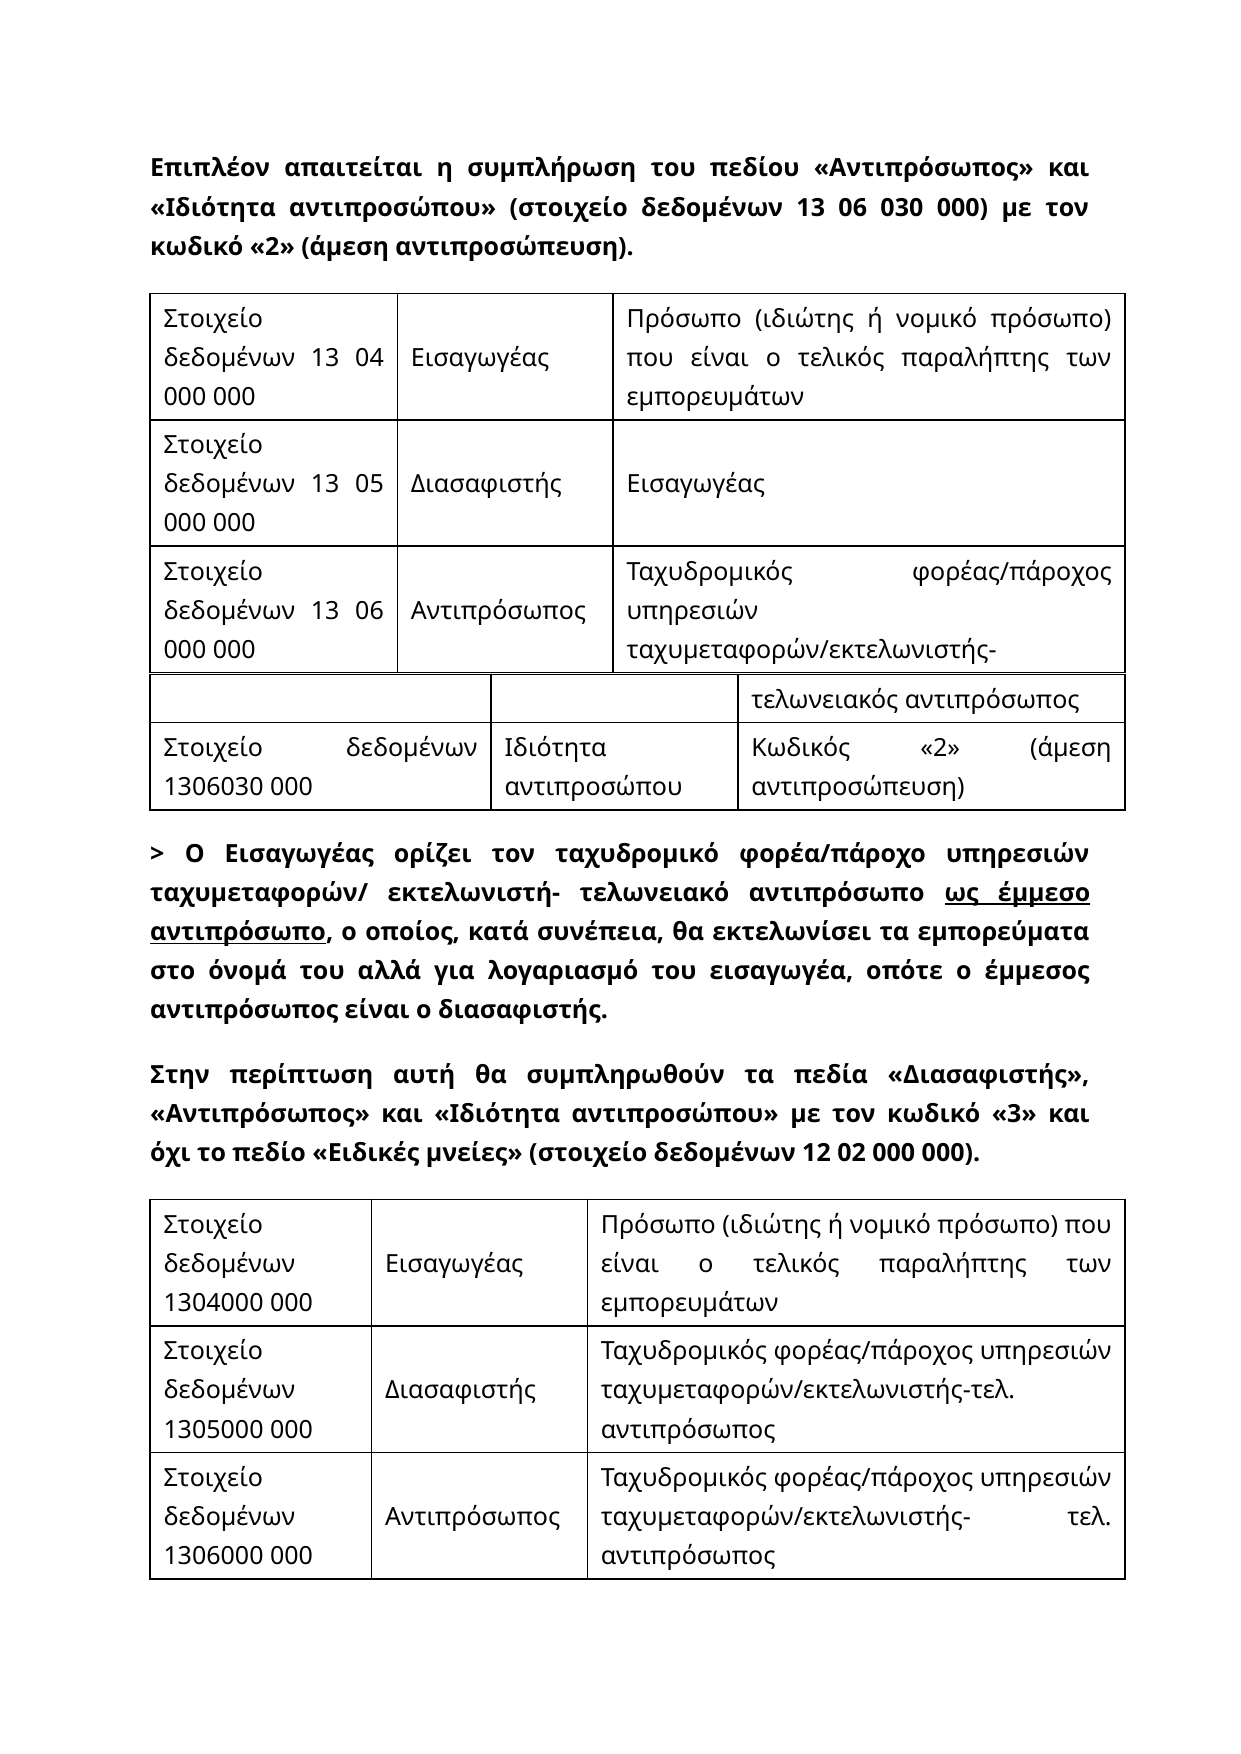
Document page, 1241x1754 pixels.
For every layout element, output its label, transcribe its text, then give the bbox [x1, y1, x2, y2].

table_cell Ταχυδρομικός φορέας/πάροχος υπηρεσιών ταχυμεταφορών/εκτελωνιστής- [614, 547, 1124, 672]
table_cell Στοιχείο δεδομένων 1306030 000 [151, 723, 490, 809]
table_header Εισαγωγέας [372, 1200, 587, 1325]
text Επιπλέον απαιτείται η συμπλήρωση του πεδίου «Αντιπρόσωπος» και «Ιδιότητα αντιπροσώπου» (στοιχείο δεδομένων 13 06 030 000) με τον κωδικό «2» (άμεση αντιπροσώπευση). [150, 150, 1090, 262]
text Στην περίπτωση αυτή θα συμπληρωθούν τα πεδία «Διασαφιστής», «Αντιπρόσωπος» και «Ιδιότητα αντιπροσώπου» με τον κωδικό «3» και όχι το πεδίο «Ειδικές μνείες» (στοιχείο δεδομένων 12 02 000 000). [150, 1056, 1090, 1169]
table_header Στοιχείο δεδομένων 13 04 000 000 [151, 294, 397, 419]
table_cell Στοιχείο δεδομένων 13 06 000 000 [151, 547, 397, 672]
table_cell Εισαγωγέας [614, 421, 1124, 545]
table_cell Στοιχείο δεδομένων 13 05 000 000 [151, 421, 397, 545]
table_header Πρόσωπο (ιδιώτης ή νομικό πρόσωπο) που είναι ο τελικός παραλήπτης των εμπορευμάτων [588, 1200, 1124, 1325]
table_header Εισαγωγέας [398, 294, 612, 419]
table_cell Ιδιότητα αντιπροσώπου [492, 723, 737, 809]
table_cell Στοιχείο δεδομένων 1306000 000 [151, 1453, 371, 1578]
table_header [151, 675, 490, 722]
table_header Πρόσωπο (ιδιώτης ή νομικό πρόσωπο) που είναι ο τελικός παραλήπτης των εμπορευμάτων [614, 294, 1124, 419]
table_cell Ταχυδρομικός φορέας/πάροχος υπηρεσιών ταχυμεταφορών/εκτελωνιστής-τελ. αντιπρόσωπος [588, 1327, 1124, 1452]
text > Ο Εισαγωγέας ορίζει τον ταχυδρομικό φορέα/πάροχο υπηρεσιών ταχυμεταφορών/ εκτελωνιστή- τελωνειακό αντιπρόσωπο ως έμμεσο αντιπρόσωπο, ο οποίος, κατά συνέπεια, θα εκτελωνίσει τα εμπορεύματα στο όνομά του αλλά για λογαριασμό του εισαγωγέα, οπότε ο έμμεσος αντιπρόσωπος είναι ο διασαφιστής. [150, 835, 1090, 1026]
table_cell Αντιπρόσωπος [398, 547, 612, 672]
table_header τελωνειακός αντιπρόσωπος [739, 675, 1124, 722]
table_header [492, 675, 737, 722]
table_cell Διασαφιστής [372, 1327, 587, 1452]
table_cell Διασαφιστής [398, 421, 612, 545]
table_cell Αντιπρόσωπος [372, 1453, 587, 1578]
table_cell Στοιχείο δεδομένων 1305000 000 [151, 1327, 371, 1452]
table_cell Ταχυδρομικός φορέας/πάροχος υπηρεσιών ταχυμεταφορών/εκτελωνιστής- τελ. αντιπρόσωπος [588, 1453, 1124, 1578]
table_cell Κωδικός «2» (άμεση αντιπροσώπευση) [739, 723, 1124, 809]
table_header Στοιχείο δεδομένων 1304000 000 [151, 1200, 371, 1325]
